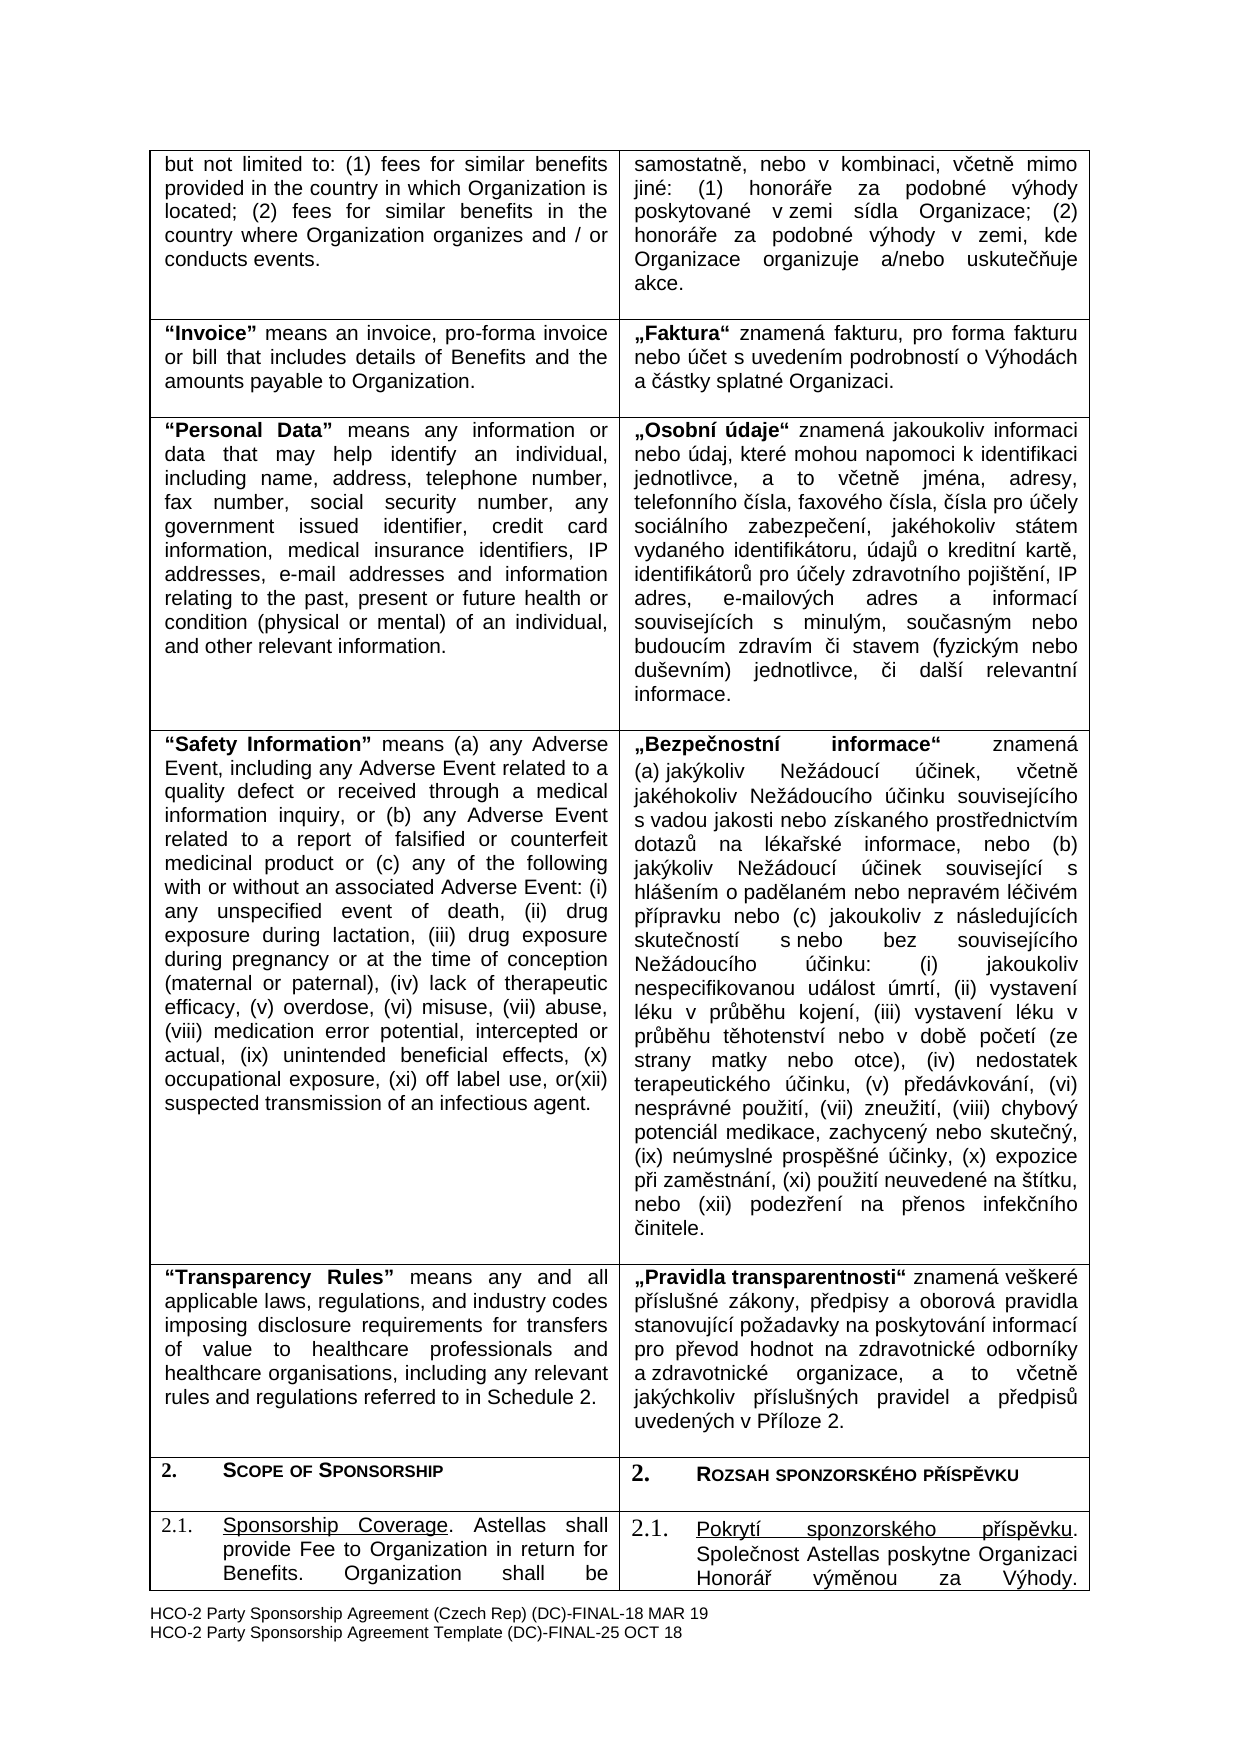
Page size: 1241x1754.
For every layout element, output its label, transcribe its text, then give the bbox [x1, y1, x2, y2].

table_cell “Safety Information” means (a) any Adverse Event, including any Adverse Event related to a quality defect or received through a medical information inquiry, or (b) any Adverse Event related to a report of falsified or counterfeit medicinal product or (c) any of the following with or without an associated Adverse Event: (i) any unspecified event of death, (ii) drug exposure during lactation, (iii) drug exposure during pregnancy or at the time of conception (maternal or paternal), (iv) lack of therapeutic efficacy, (v) overdose, (vi) misuse, (vii) abuse, (viii) medication error potential, intercepted or actual, (ix) unintended beneficial effects, (x) occupational exposure, (xi) off label use, or(xii) suspected transmission of an infectious agent. [151, 731, 619, 1263]
table_cell Rozsah sponzorského příspěvku [620, 1458, 1089, 1511]
table_cell „Osobní údaje“ znamená jakoukoliv informaci nebo údaj, které mohou napomoci k identifikaci jednotlivce, a to včetně jména, adresy, telefonního čísla, faxového čísla, čísla pro účely sociálního zabezpečení, jakéhokoliv státem vydaného identifikátoru, údajů o kreditní kartě, identifikátorů pro účely zdravotního pojištění, IP adres, e-mailových adres a informací souvisejících s minulým, současným nebo budoucím zdravím či stavem (fyzickým nebo duševním) jednotlivce, či další relevantní informace. [620, 418, 1089, 730]
table_cell Pokrytí sponzorského příspěvku. Společnost Astellas poskytne Organizaci Honorář výměnou za Výhody. [620, 1512, 1089, 1589]
table_cell „Faktura“ znamená fakturu, pro forma fakturu nebo účet s uvedením podrobností o Výhodách a částky splatné Organizaci. [620, 320, 1089, 417]
table_cell Sponsorship Coverage. Astellas shall provide Fee to Organization in return for Benefits. Organization shall be [151, 1512, 619, 1589]
table_cell “Personal Data” means any information or data that may help identify an individual, including name, address, telephone number, fax number, social security number, any government issued identifier, credit card information, medical insurance identifiers, IP addresses, e-mail addresses and information relating to the past, present or future health or condition (physical or mental) of an individual, and other relevant information. [151, 418, 619, 730]
table_cell „Bezpečnostní informace“ znamená (a) jakýkoliv Nežádoucí účinek, včetně jakéhokoliv Nežádoucího účinku souvisejícího s vadou jakosti nebo získaného prostřednictvím dotazů na lékařské informace, nebo (b) jakýkoliv Nežádoucí účinek související s hlášením o padělaném nebo nepravém léčivém přípravku nebo (c) jakoukoliv z následujících skutečností s nebo bez souvisejícího Nežádoucího účinku: (i) jakoukoliv nespecifikovanou událost úmrtí, (ii) vystavení léku v průběhu kojení, (iii) vystavení léku v průběhu těhotenství nebo v době početí (ze strany matky nebo otce), (iv) nedostatek terapeutického účinku, (v) předávkování, (vi) nesprávné použití, (vii) zneužití, (viii) chybový potenciál medikace, zachycený nebo skutečný, (ix) neúmyslné prospěšné účinky, (x) expozice při zaměstnání, (xi) použití neuvedené na štítku, nebo (xii) podezření na přenos infekčního činitele. [620, 731, 1089, 1263]
table_cell “Invoice” means an invoice, pro-forma invoice or bill that includes details of Benefits and the amounts payable to Organization. [151, 320, 619, 417]
table_cell but not limited to: (1) fees for similar benefits provided in the country in which Organization is located; (2) fees for similar benefits in the country where Organization organizes and / or conducts events. [151, 151, 619, 319]
table_cell Scope of Sponsorship [151, 1458, 619, 1511]
table_cell “Transparency Rules” means any and all applicable laws, regulations, and industry codes imposing disclosure requirements for transfers of value to healthcare professionals and healthcare organisations, including any relevant rules and regulations referred to in Schedule 2. [151, 1265, 619, 1457]
table_cell „Pravidla transparentnosti“ znamená veškeré příslušné zákony, předpisy a oborová pravidla stanovující požadavky na poskytování informací pro převod hodnot na zdravotnické odborníky a zdravotnické organizace, a to včetně jakýchkoliv příslušných pravidel a předpisů uvedených v Příloze 2. [620, 1265, 1089, 1457]
table_cell samostatně, nebo v kombinaci, včetně mimo jiné: (1) honoráře za podobné výhody poskytované v zemi sídla Organizace; (2) honoráře za podobné výhody v zemi, kde Organizace organizuje a/nebo uskutečňuje akce. [620, 151, 1089, 319]
